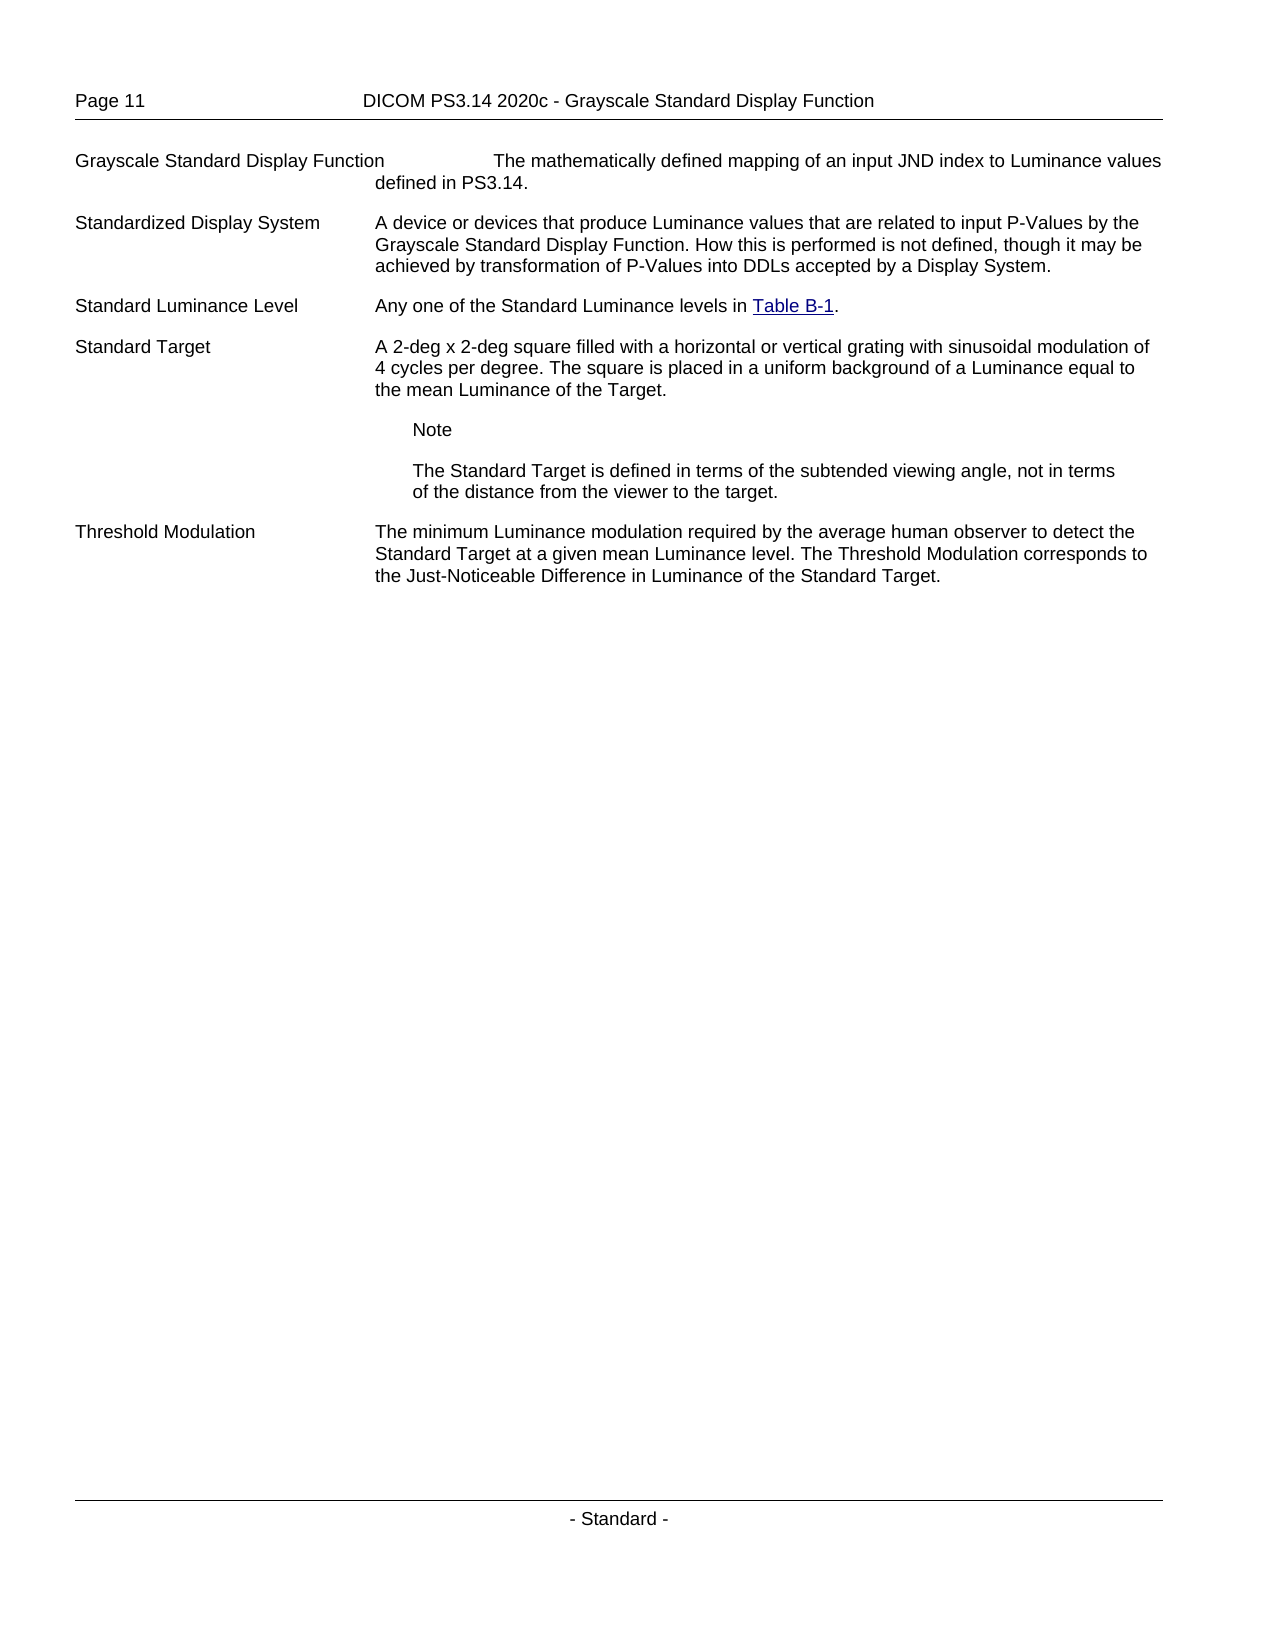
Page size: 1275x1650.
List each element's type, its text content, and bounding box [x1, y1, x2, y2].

text The Standard Target is defined in terms of the subtended viewing angle, not in terms of the distance from the viewer to the target. [412, 459, 1125, 502]
text Standard Luminance Level Any one of the Standard Luminance levels in Table B-1. [75, 295, 1162, 317]
text Note [412, 419, 1125, 441]
text Standardized Display System A device or devices that produce Luminance values that are related to input P-Values by the Grayscale Standard Display Function. How this is performed is not defined, though it may be achieved by transformation of P-Values into DDLs accepted by a Display System. [75, 212, 1162, 277]
text Threshold Modulation The minimum Luminance modulation required by the average human observer to detect the Standard Target at a given mean Luminance level. The Threshold Modulation corresponds to the Just-Noticeable Difference in Luminance of the Standard Target. [75, 521, 1162, 586]
text Grayscale Standard Display Function The mathematically defined mapping of an input JND index to Luminance values defined in PS3.14. [75, 150, 1162, 193]
text Standard Target A 2-deg x 2-deg square filled with a horizontal or vertical grating with sinusoidal modulation of 4 cycles per degree. The square is placed in a uniform background of a Luminance equal to the mean Luminance of the Target. [75, 336, 1162, 400]
